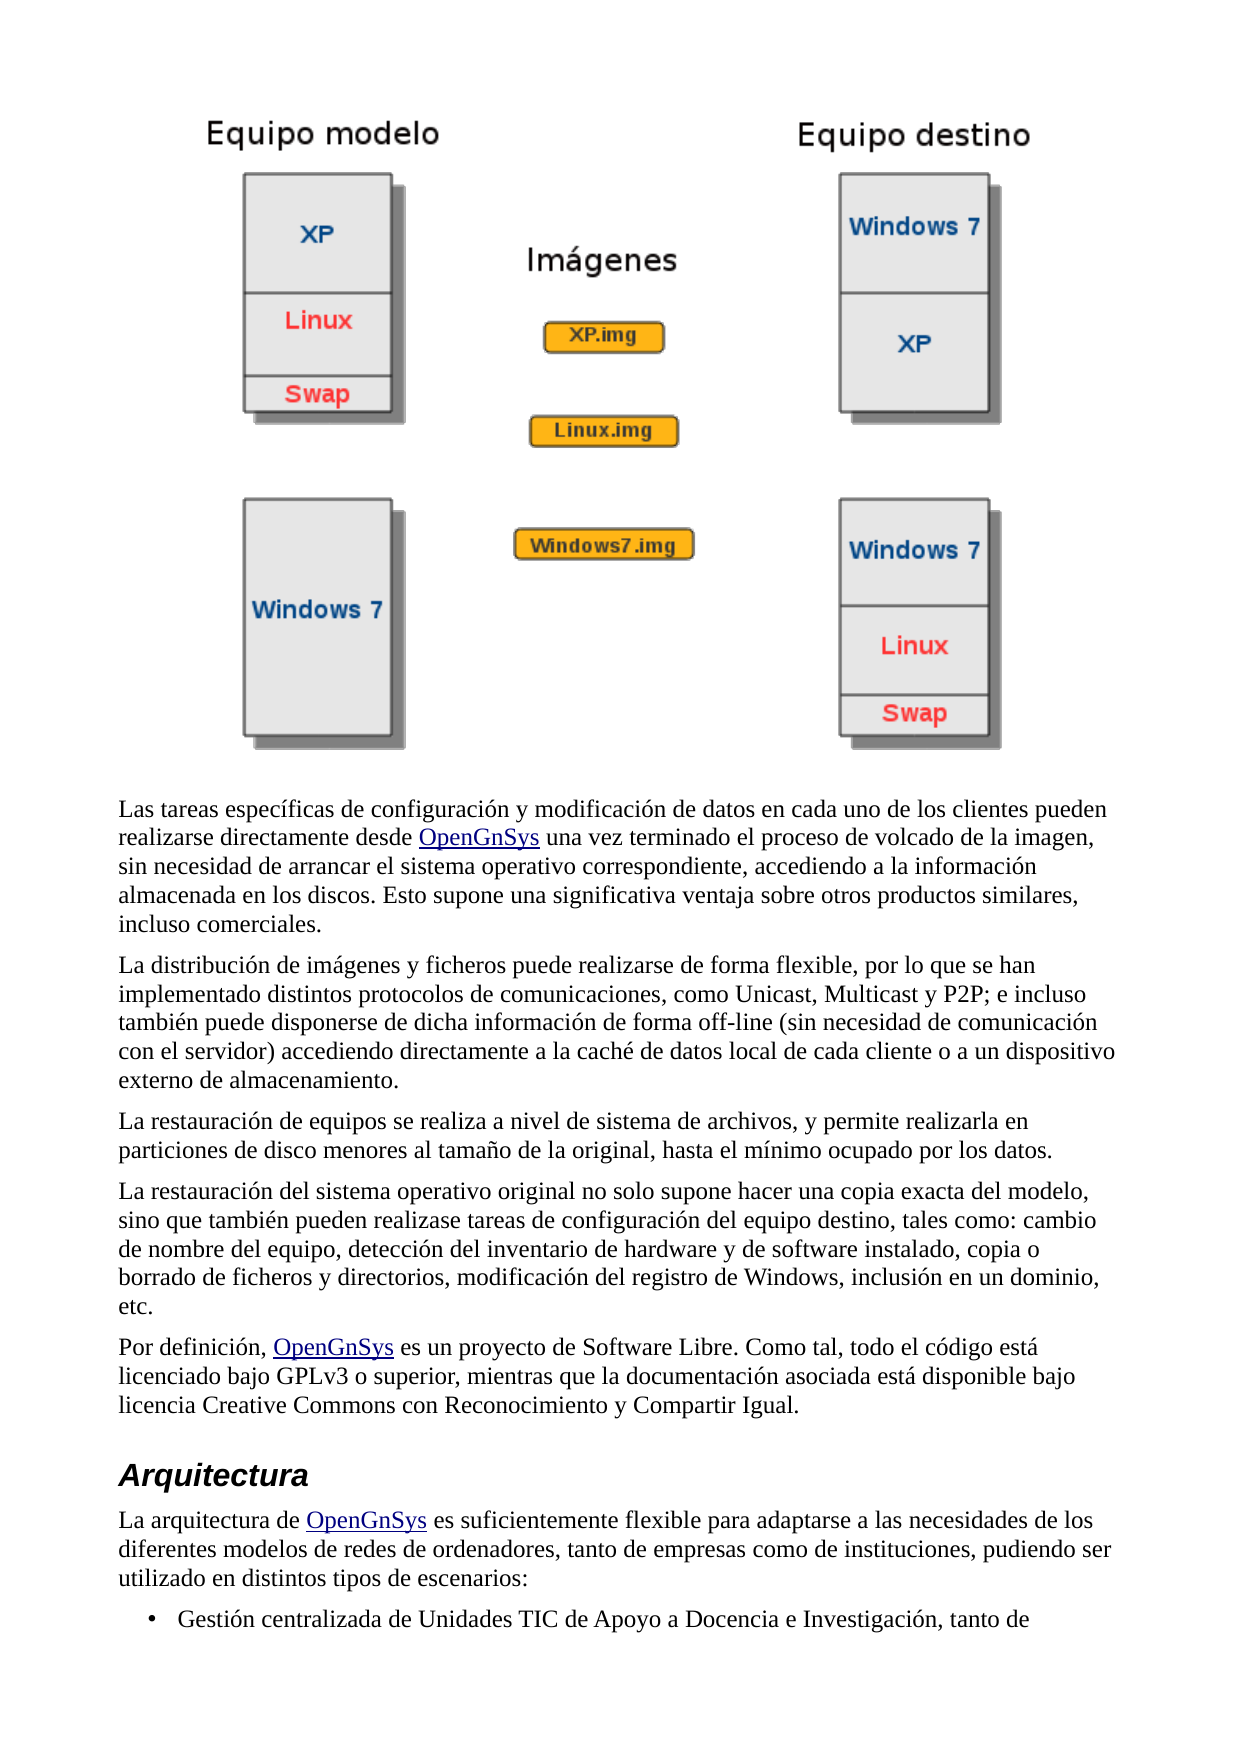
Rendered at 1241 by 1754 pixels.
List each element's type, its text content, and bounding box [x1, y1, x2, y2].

text Por definición, OpenGnSys es un proyecto de Software Libre. Como tal, todo el código está licenciado bajo GPLv3 o superior, mientras que la documentación asociada está disponible bajo licencia Creative Commons con Reconocimiento y Compartir Igual. [118, 1332, 1122, 1419]
text La distribución de imágenes y ficheros puede realizarse de forma flexible, por lo que se han implementado distintos protocolos de comunicaciones, como Unicast, Multicast y P2P; e incluso también puede disponerse de dicha información de forma off-line (sin necesidad de comunicación con el servidor) accediendo directamente a la caché de datos local de cada cliente o a un dispositivo externo de almacenamiento. [118, 950, 1122, 1094]
text La restauración del sistema operativo original no solo supone hacer una copia exacta del modelo, sino que también pueden realizase tareas de configuración del equipo destino, tales como: cambio de nombre del equipo, detección del inventario de hardware y de software instalado, copia o borrado de ficheros y directorios, modificación del registro de Windows, inclusión en un dominio, etc. [118, 1176, 1122, 1320]
subtitle Arquitectura [118, 1456, 1122, 1493]
text La arquitectura de OpenGnSys es suficientemente flexible para adaptarse a las necesidades de los diferentes modelos de redes de ordenadores, tanto de empresas como de instituciones, pudiendo ser utilizado en distintos tipos de escenarios: [118, 1506, 1122, 1592]
text La restauración de equipos se realiza a nivel de sistema de archivos, y permite realizarla en particiones de disco menores al tamaño de la original, hasta el mínimo ocupado por los datos. [118, 1106, 1122, 1164]
text Las tareas específicas de configuración y modificación de datos en cada uno de los clientes pueden realizarse directamente desde OpenGnSys una vez terminado el proceso de volcado de la imagen, sin necesidad de arrancar el sistema operativo correspondiente, accediendo a la información almacenada en los discos. Esto supone una significativa ventaja sobre otros productos similares, incluso comerciales. [118, 794, 1122, 937]
list Gestión centralizada de Unidades TIC de Apoyo a Docencia e Investigación, tanto de [148, 1604, 1122, 1633]
